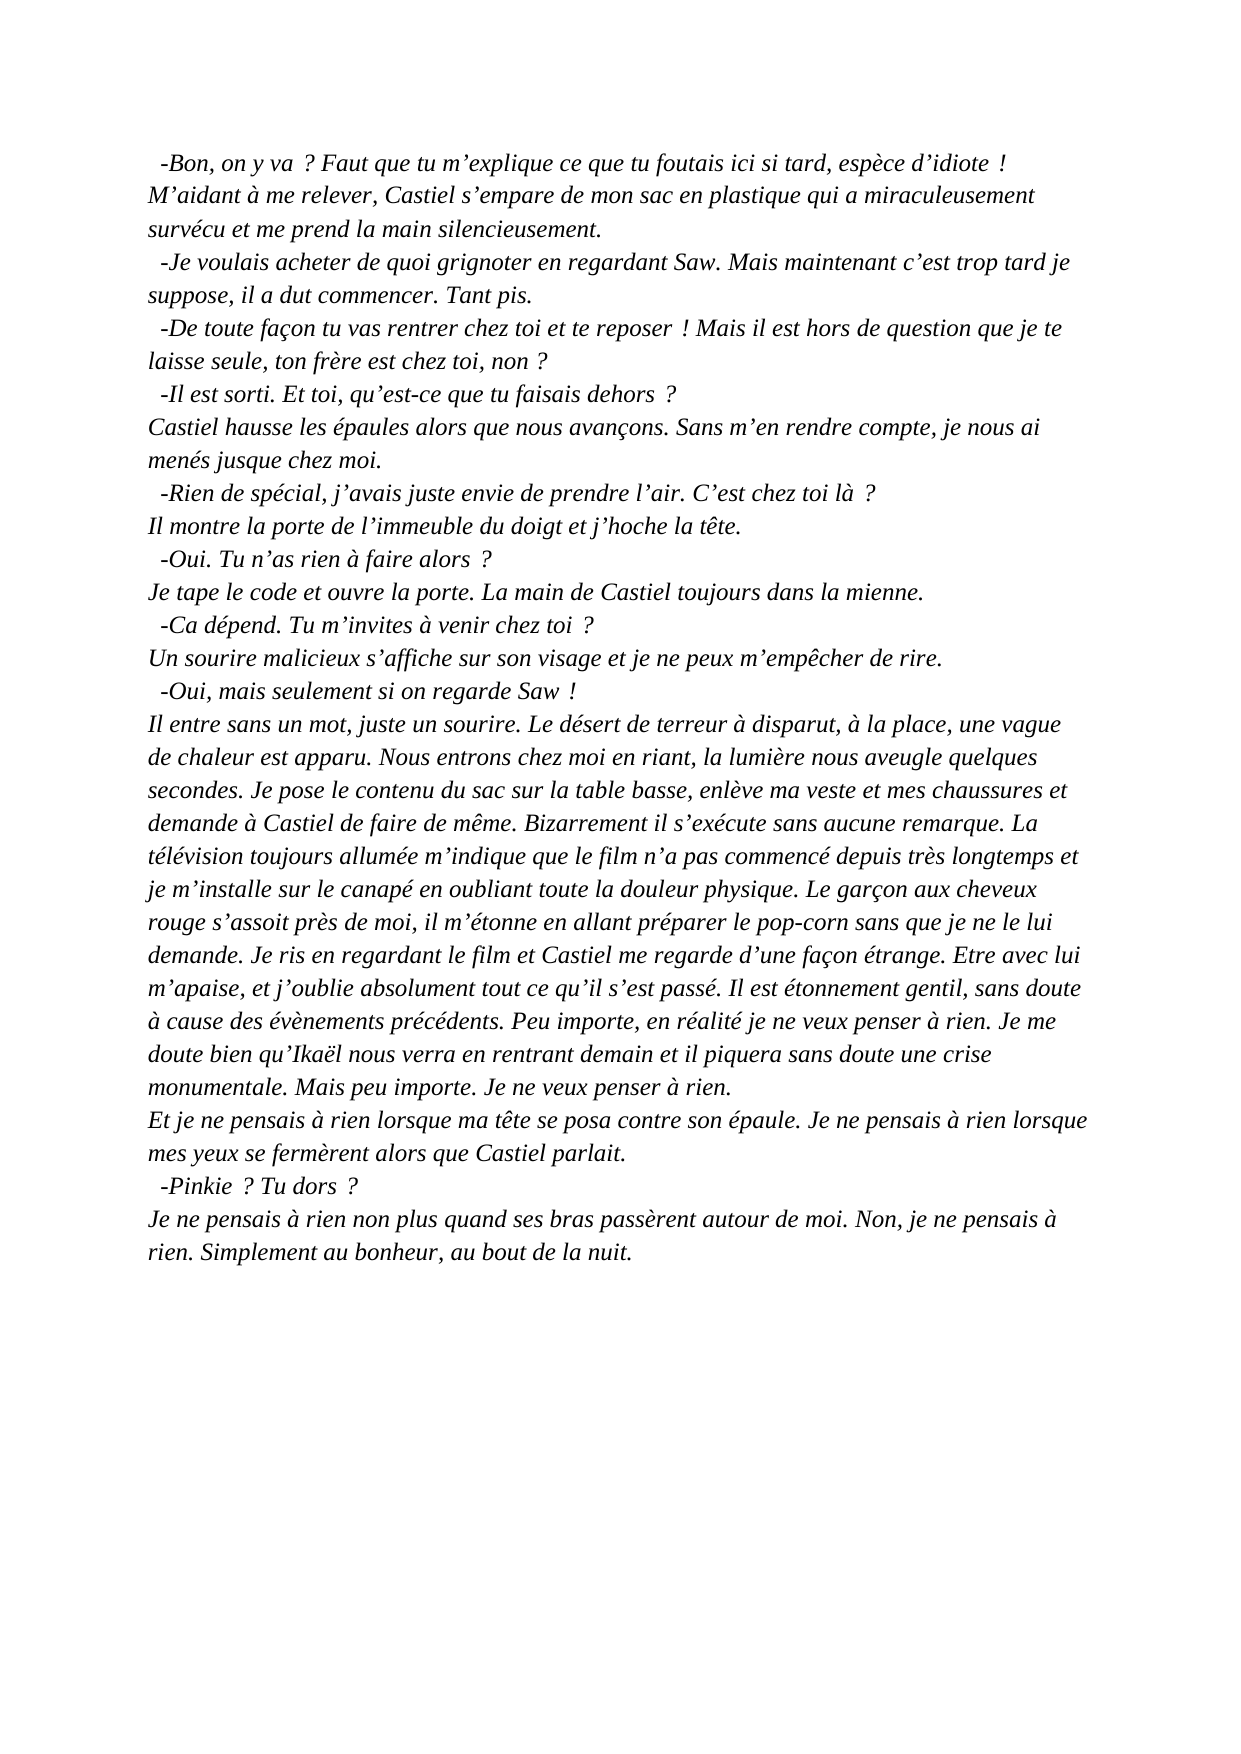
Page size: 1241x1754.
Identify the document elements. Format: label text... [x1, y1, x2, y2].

text -Il est sorti. Et toi, qu’est-ce que tu faisais dehors ? [148, 379, 1093, 407]
text -Bon, on y va ? Faut que tu m’explique ce que tu foutais ici si tard, espèce d’idiote ! [148, 148, 1093, 176]
text -Je voulais acheter de quoi grignoter en regardant Saw. Mais maintenant c’est trop tard je suppose, il a dut commencer. Tant pis. [148, 247, 1093, 308]
text Castiel hausse les épaules alors que nous avançons. Sans m’en rendre compte, je nous ai menés jusque chez moi. [148, 412, 1093, 473]
text Et je ne pensais à rien lorsque ma tête se posa contre son épaule. Je ne pensais à rien lorsque mes yeux se fermèrent alors que Castiel parlait. [148, 1105, 1093, 1167]
text M’aidant à me relever, Castiel s’empare de mon sac en plastique qui a miraculeusement survécu et me prend la main silencieusement. [148, 181, 1093, 242]
text -Rien de spécial, j’avais juste envie de prendre l’air. C’est chez toi là ? [148, 478, 1093, 507]
text Un sourire malicieux s’affiche sur son visage et je ne peux m’empêcher de rire. [148, 643, 1093, 672]
text -Oui, mais seulement si on regarde Saw ! [148, 676, 1093, 705]
text -Pinkie ? Tu dors ? [148, 1171, 1093, 1200]
text Il entre sans un mot, juste un sourire. Le désert de terreur à disparut, à la place, une vague de chaleur est apparu. Nous entrons chez moi en riant, la lumière nous aveugle quelques secondes. Je pose le contenu du sac sur la table basse, enlève ma veste et mes chaussures et demande à Castiel de faire de même. Bizarrement il s’exécute sans aucune remarque. La télévision toujours allumée m’indique que le film n’a pas commencé depuis très longtemps et je m’installe sur le canapé en oubliant toute la douleur physique. Le garçon aux cheveux rouge s’assoit près de moi, il m’étonne en allant préparer le pop-corn sans que je ne le lui demande. Je ris en regardant le film et Castiel me regarde d’une façon étrange. Etre avec lui m’apaise, et j’oublie absolument tout ce qu’il s’est passé. Il est étonnement gentil, sans doute à cause des évènements précédents. Peu importe, en réalité je ne veux penser à rien. Je me doute bien qu’Ikaël nous verra en rentrant demain et il piquera sans doute une crise monumentale. Mais peu importe. Je ne veux penser à rien. [148, 709, 1093, 1101]
text -De toute façon tu vas rentrer chez toi et te reposer ! Mais il est hors de question que je te laisse seule, ton frère est chez toi, non ? [148, 313, 1093, 374]
text -Oui. Tu n’as rien à faire alors ? [148, 544, 1093, 573]
text Je tape le code et ouvre la porte. La main de Castiel toujours dans la mienne. [148, 577, 1093, 606]
text Il montre la porte de l’immeuble du doigt et j’hoche la tête. [148, 511, 1093, 539]
text Je ne pensais à rien non plus quand ses bras passèrent autour de moi. Non, je ne pensais à rien. Simplement au bonheur, au bout de la nuit. [148, 1204, 1093, 1266]
text -Ca dépend. Tu m’invites à venir chez toi ? [148, 610, 1093, 639]
